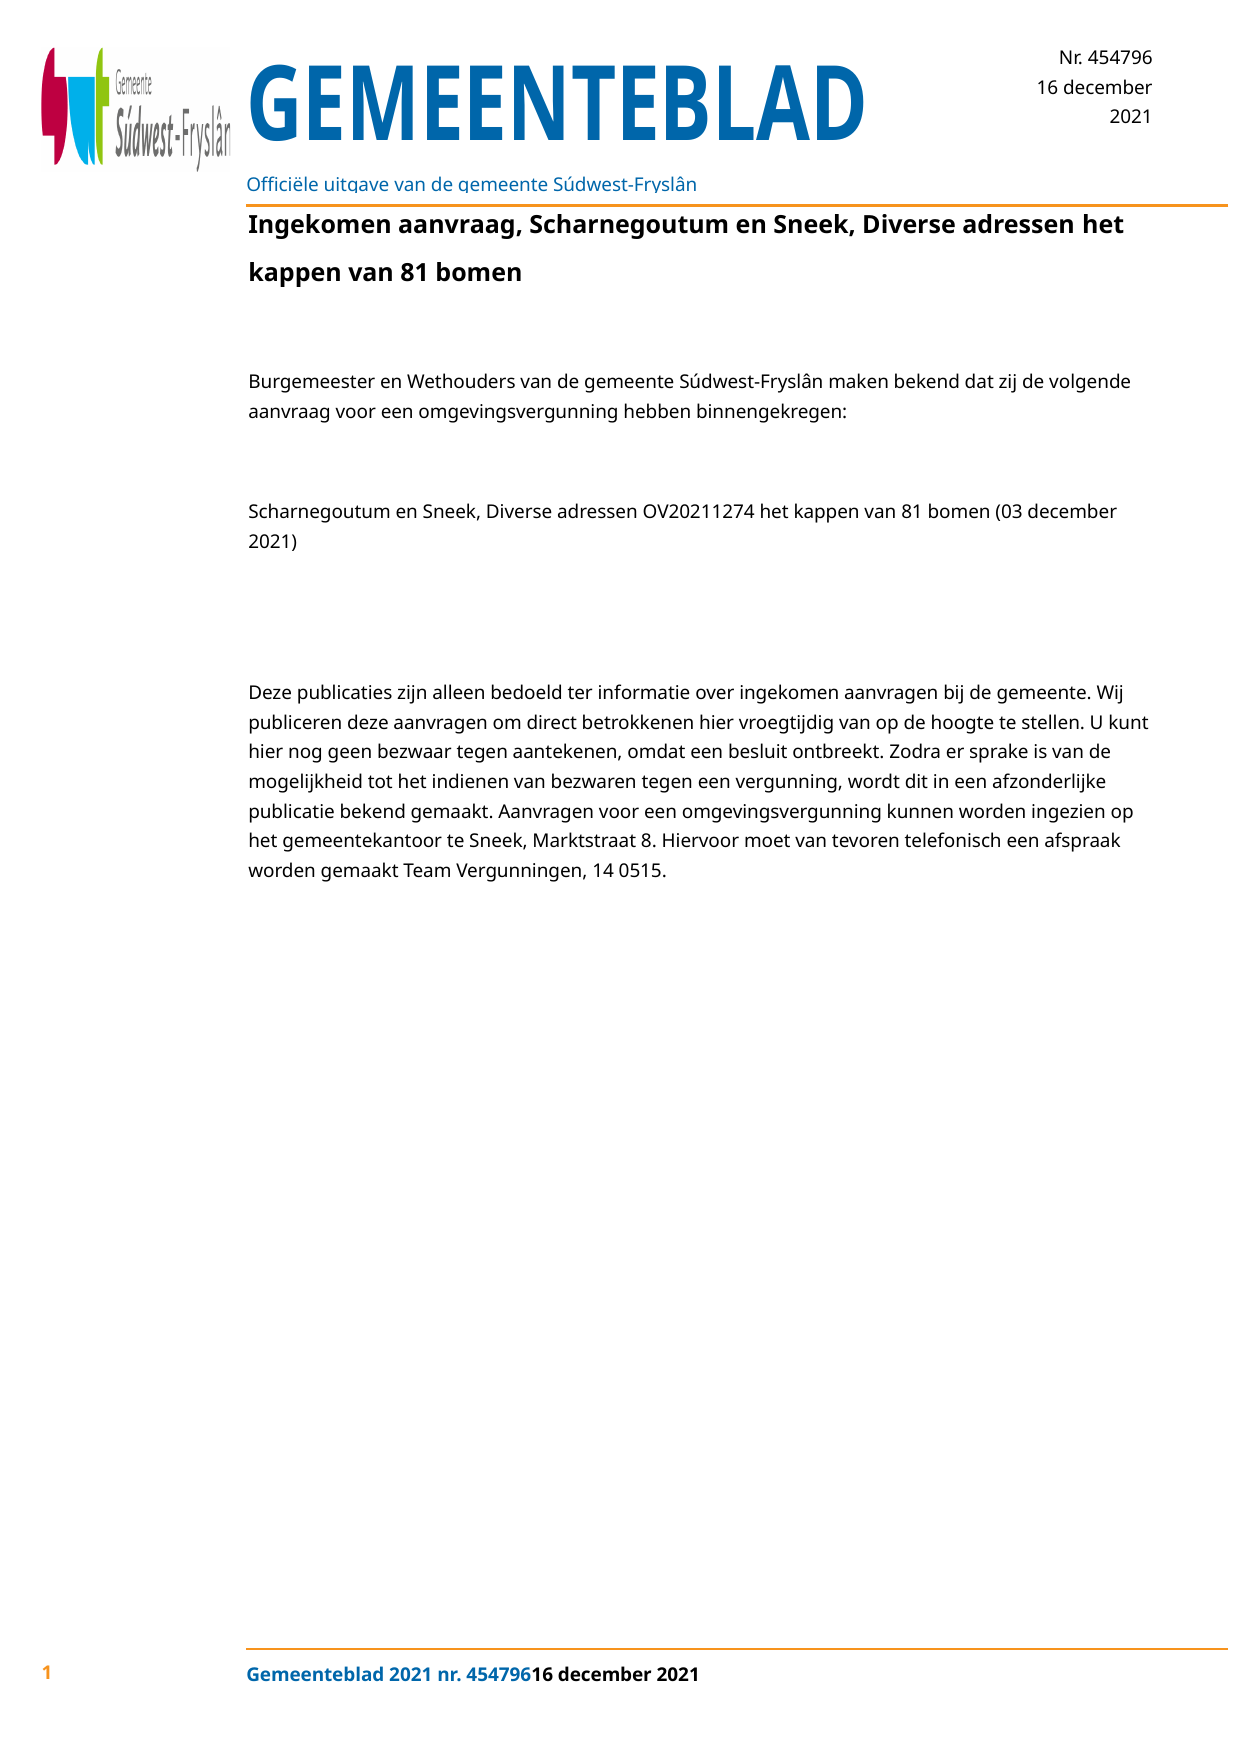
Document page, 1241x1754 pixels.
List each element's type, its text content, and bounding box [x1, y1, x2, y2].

picture [41, 47, 231, 172]
text Ingekomen aanvraag, Scharnegoutum en Sneek, Diverse adressen het kappen van 81 bomen [248, 207, 1152, 288]
text Deze publicaties zijn alleen bedoeld ter informatie over ingekomen aanvragen bij de gemeente. Wij publiceren deze aanvragen om direct betrokkenen hier vroegtijdig van op de hoogte te stellen. U kunt hier nog geen bezwaar tegen aantekenen, omdat een besluit ontbreekt. Zodra er sprake is van de mogelijkheid tot het indienen van bezwaren tegen een vergunning, wordt dit in een afzonderlijke publicatie bekend gemaakt. Aanvragen voor een omgevingsvergunning kunnen worden ingezien op het gemeentekantoor te Sneek, Marktstraat 8. Hiervoor moet van tevoren telefonisch een afspraak worden gemaakt Team Vergunningen, 14 0515. [248, 679, 1152, 883]
text Scharnegoutum en Sneek, Diverse adressen OV20211274 het kappen van 81 bomen (03 december 2021) [248, 499, 1152, 554]
text Burgemeester en Wethouders van de gemeente Súdwest-Fryslân maken bekend dat zij de volgende aanvraag voor een omgevingsvergunning hebben binnengekregen: [248, 368, 1152, 424]
